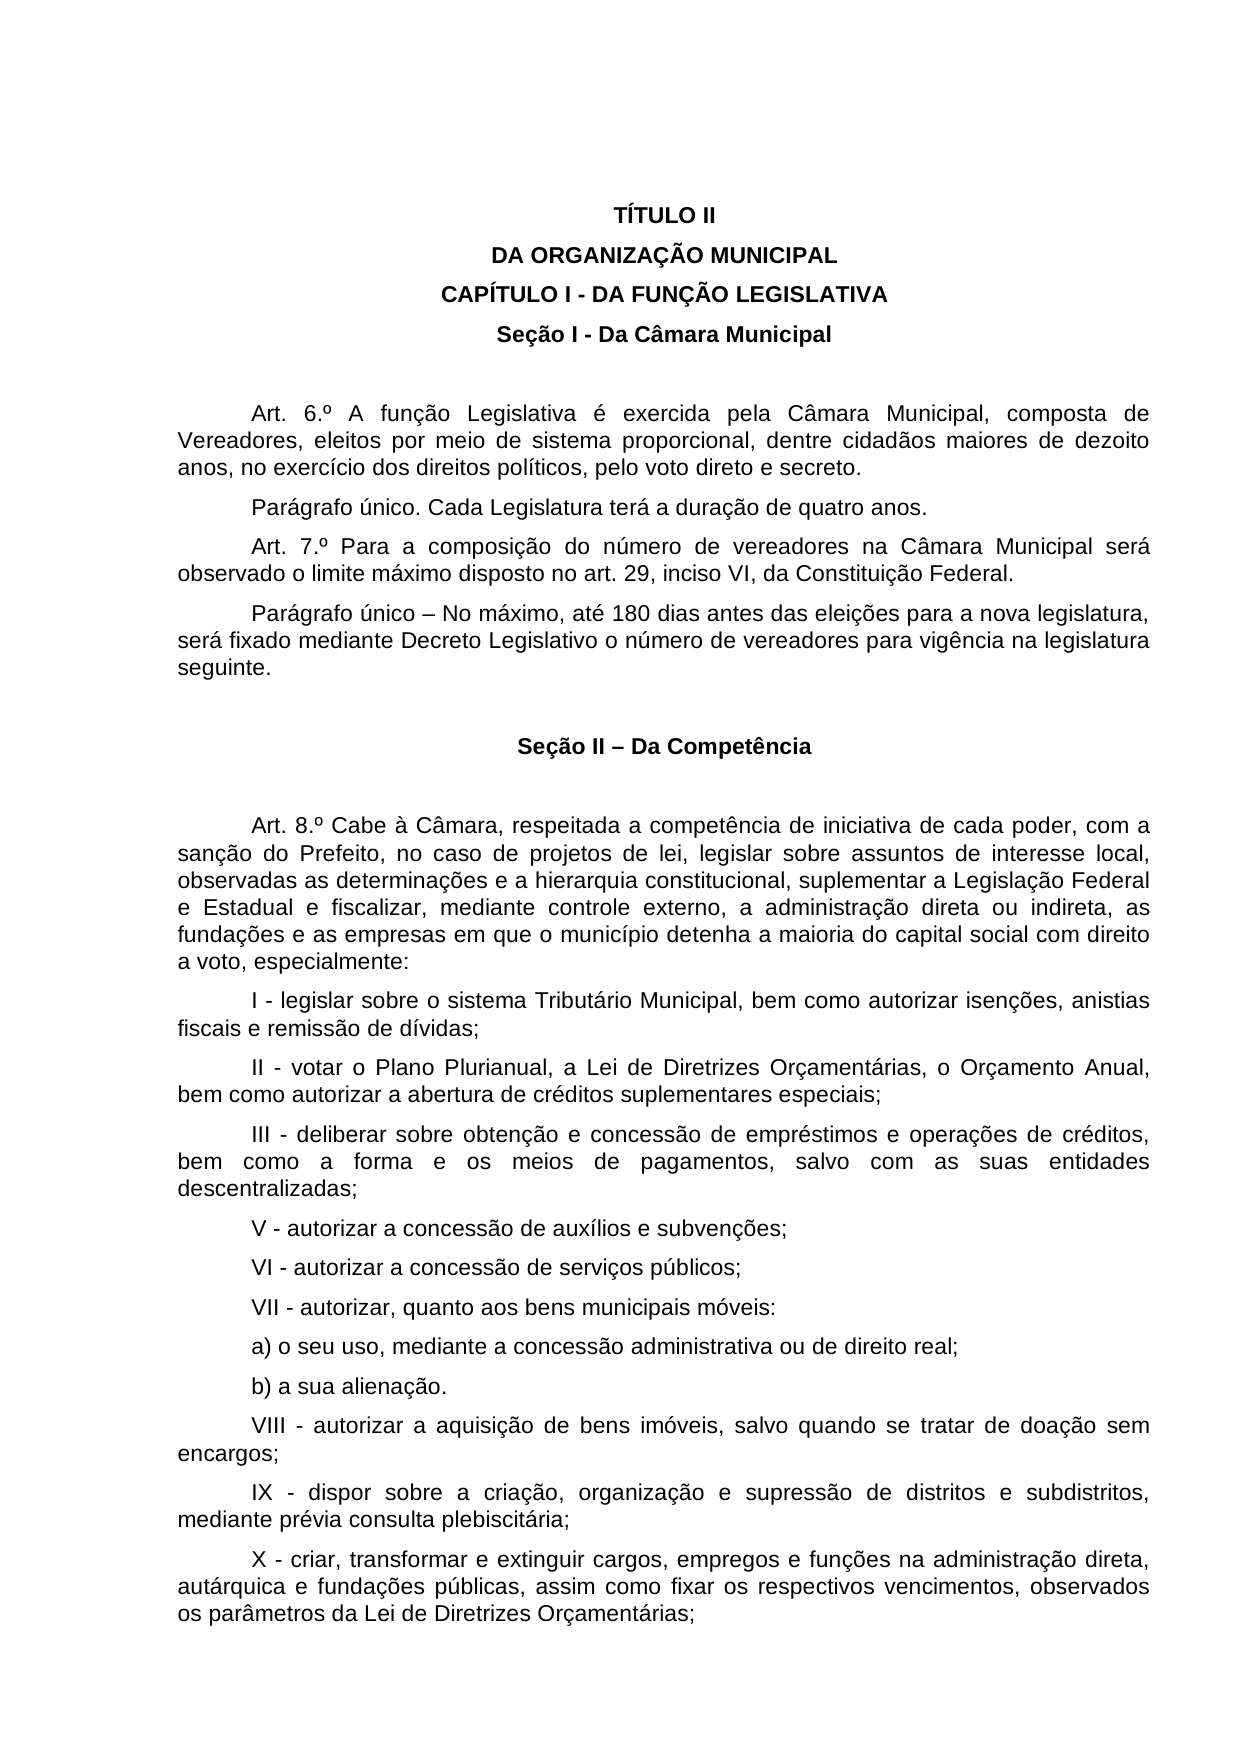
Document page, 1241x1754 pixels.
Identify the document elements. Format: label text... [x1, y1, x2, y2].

text IX - dispor sobre a criação, organização e supressão de distritos e subdistritos, mediante prévia consulta plebiscitária; [177, 1478, 1152, 1533]
text CAPÍTULO I - DA FUNÇÃO LEGISLATIVA [177, 281, 1152, 308]
text VIII - autorizar a aquisição de bens imóveis, salvo quando se tratar de doação sem encargos; [177, 1412, 1152, 1466]
text b) a sua alienação. [177, 1372, 1152, 1399]
text X - criar, transformar e extinguir cargos, empregos e funções na administração direta, autárquica e fundações públicas, assim como fixar os respectivos vencimentos, observados os parâmetros da Lei de Diretrizes Orçamentárias; [177, 1545, 1152, 1626]
text Seção I - Da Câmara Municipal [177, 320, 1152, 347]
text Seção II – Da Competência [177, 733, 1152, 760]
text Parágrafo único – No máximo, até 180 dias antes das eleições para a nova legislatura, será fixado mediante Decreto Legislativo o número de vereadores para vigência na legislatura seguinte. [177, 599, 1152, 681]
text TÍTULO II [177, 201, 1152, 228]
text I - legislar sobre o sistema Tributário Municipal, bem como autorizar isenções, anistias fiscais e remissão de dívidas; [177, 987, 1152, 1041]
text V - autorizar a concessão de auxílios e subvenções; [177, 1214, 1152, 1241]
text Art. 8.º Cabe à Câmara, respeitada a competência de iniciativa de cada poder, com a sanção do Prefeito, no caso de projetos de lei, legislar sobre assuntos de interesse local, observadas as determinações e a hierarquia constitucional, suplementar a Legislação Federal e Estadual e fiscalizar, mediante controle externo, a administração direta ou indireta, as fundações e as empresas em que o município detenha a maioria do capital social com direito a voto, especialmente: [177, 812, 1152, 974]
text VII - autorizar, quanto aos bens municipais móveis: [177, 1293, 1152, 1320]
text DA ORGANIZAÇÃO MUNICIPAL [177, 241, 1152, 268]
text Art. 7.º Para a composição do número de vereadores na Câmara Municipal será observado o limite máximo disposto no art. 29, inciso VI, da Constituição Federal. [177, 533, 1152, 587]
text Parágrafo único. Cada Legislatura terá a duração de quatro anos. [177, 493, 1152, 520]
text II - votar o Plano Plurianual, a Lei de Diretrizes Orçamentárias, o Orçamento Anual, bem como autorizar a abertura de créditos suplementares especiais; [177, 1053, 1152, 1108]
text a) o seu uso, mediante a concessão administrativa ou de direito real; [177, 1333, 1152, 1360]
text VI - autorizar a concessão de serviços públicos; [177, 1253, 1152, 1281]
text Art. 6.º A função Legislativa é exercida pela Câmara Municipal, composta de Vereadores, eleitos por meio de sistema proporcional, dentre cidadãos maiores de dezoito anos, no exercício dos direitos políticos, pelo voto direto e secreto. [177, 399, 1152, 481]
text III - deliberar sobre obtenção e concessão de empréstimos e operações de créditos, bem como a forma e os meios de pagamentos, salvo com as suas entidades descentralizadas; [177, 1120, 1152, 1201]
